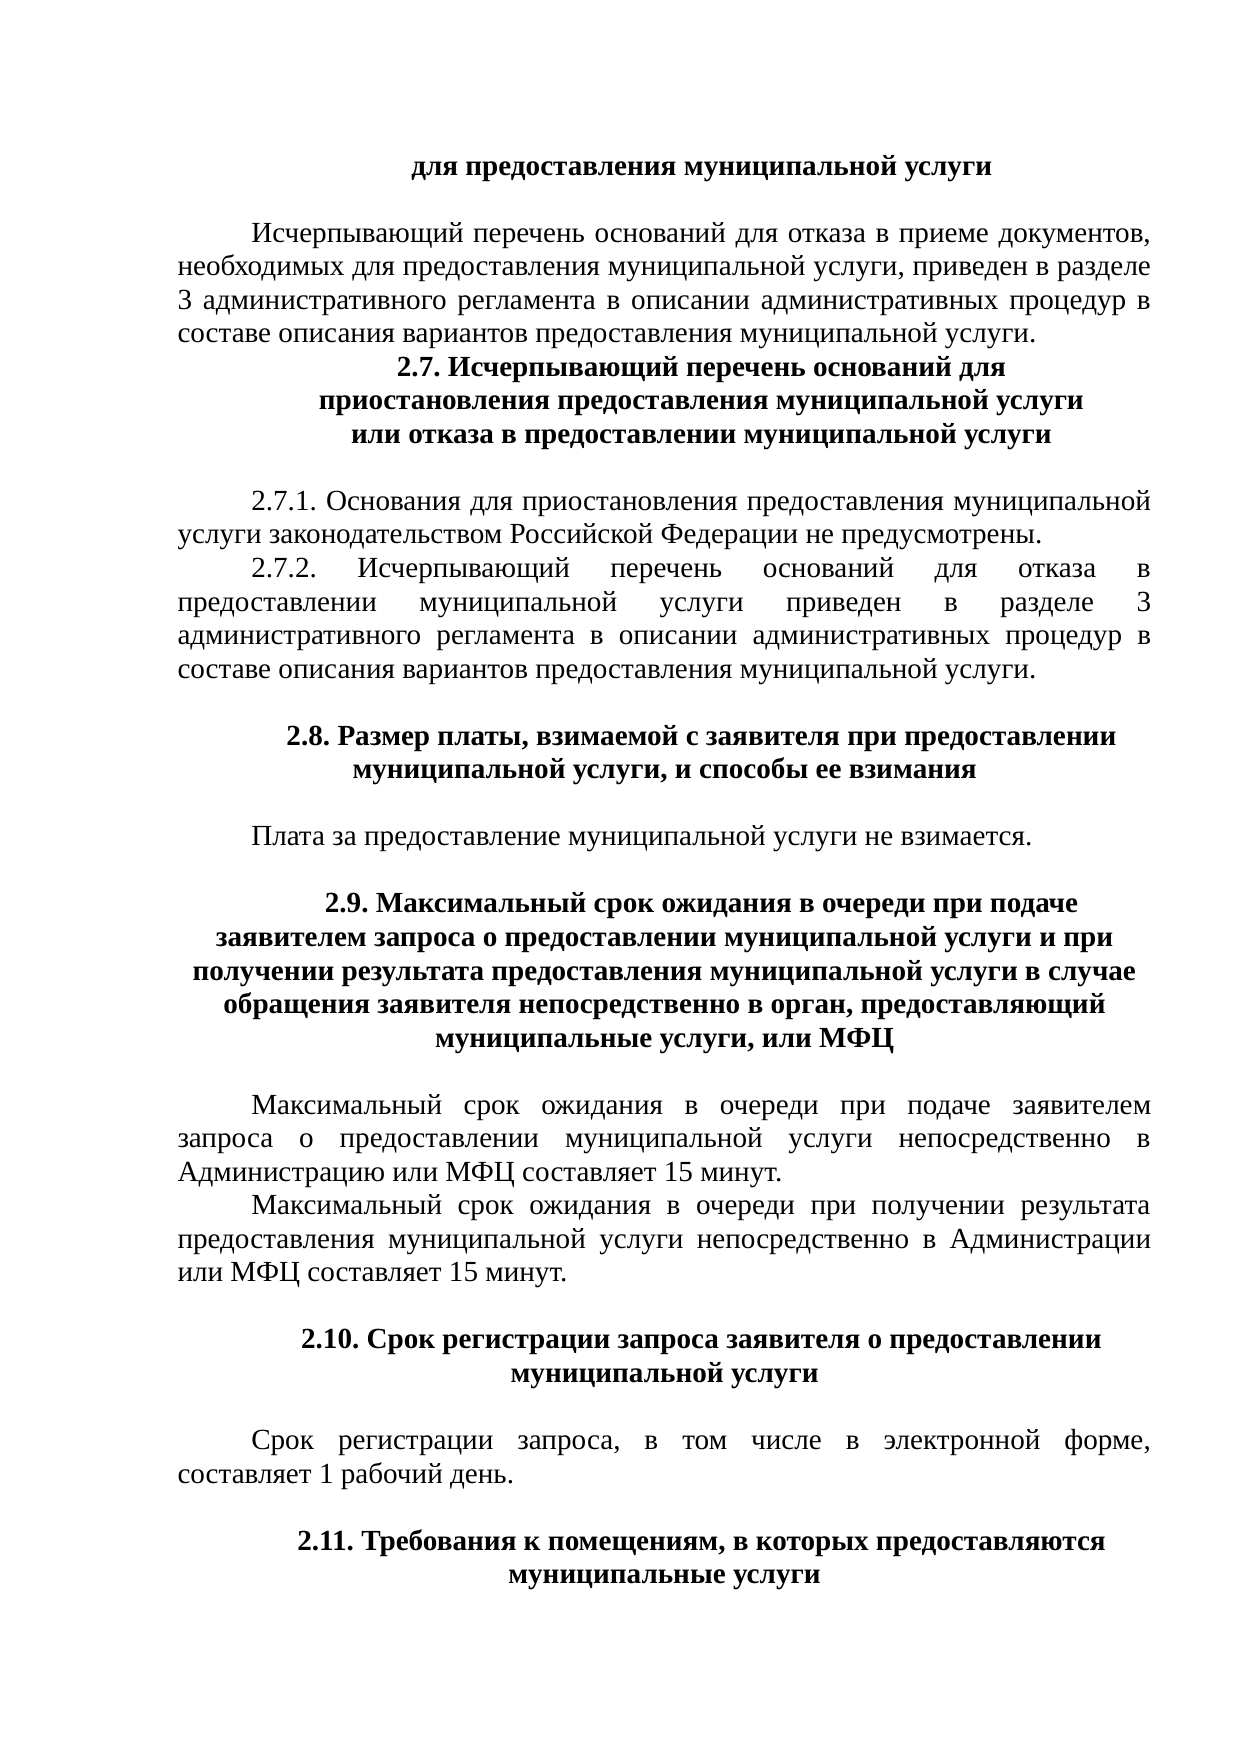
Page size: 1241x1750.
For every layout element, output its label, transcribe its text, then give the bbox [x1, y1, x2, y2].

text Максимальный срок ожидания в очереди при получении результата предоставления муниципальной услуги непосредственно в Администрации или МФЦ составляет 15 минут. [177, 1187, 1152, 1288]
text или отказа в предоставлении муниципальной услуги [177, 416, 1152, 449]
text 2.7.1. Основания для приостановления предоставления муниципальной услуги законодательством Российской Федерации не предусмотрены. [177, 483, 1152, 550]
text для предоставления муниципальной услуги [177, 148, 1152, 181]
text Плата за предоставление муниципальной услуги не взимается. [177, 818, 1152, 852]
text 2.11. Требования к помещениям, в которых предоставляются муниципальные услуги [177, 1523, 1152, 1590]
text Срок регистрации запроса, в том числе в электронной форме, составляет 1 рабочий день. [177, 1422, 1152, 1489]
text 2.10. Срок регистрации запроса заявителя о предоставлении муниципальной услуги [177, 1322, 1152, 1389]
text 2.9. Максимальный срок ожидания в очереди при подаче заявителем запроса о предоставлении муниципальной услуги и при получении результата предоставления муниципальной услуги в случае обращения заявителя непосредственно в орган, предоставляющий муниципальные услуги, или МФЦ [177, 886, 1152, 1053]
text Максимальный срок ожидания в очереди при подаче заявителем запроса о предоставлении муниципальной услуги непосредственно в Администрацию или МФЦ составляет 15 минут. [177, 1087, 1152, 1187]
text 2.8. Размер платы, взимаемой с заявителя при предоставлении муниципальной услуги, и способы ее взимания [177, 718, 1152, 785]
text Исчерпывающий перечень оснований для отказа в приеме документов, необходимых для предоставления муниципальной услуги, приведен в разделе 3 административного регламента в описании административных процедур в составе описания вариантов предоставления муниципальной услуги. [177, 215, 1152, 349]
text 2.7. Исчерпывающий перечень оснований для [177, 349, 1152, 382]
text 2.7.2. Исчерпывающий перечень оснований для отказа в предоставлении муниципальной услуги приведен в разделе 3 административного регламента в описании административных процедур в составе описания вариантов предоставления муниципальной услуги. [177, 550, 1152, 684]
text приостановления предоставления муниципальной услуги [177, 382, 1152, 416]
